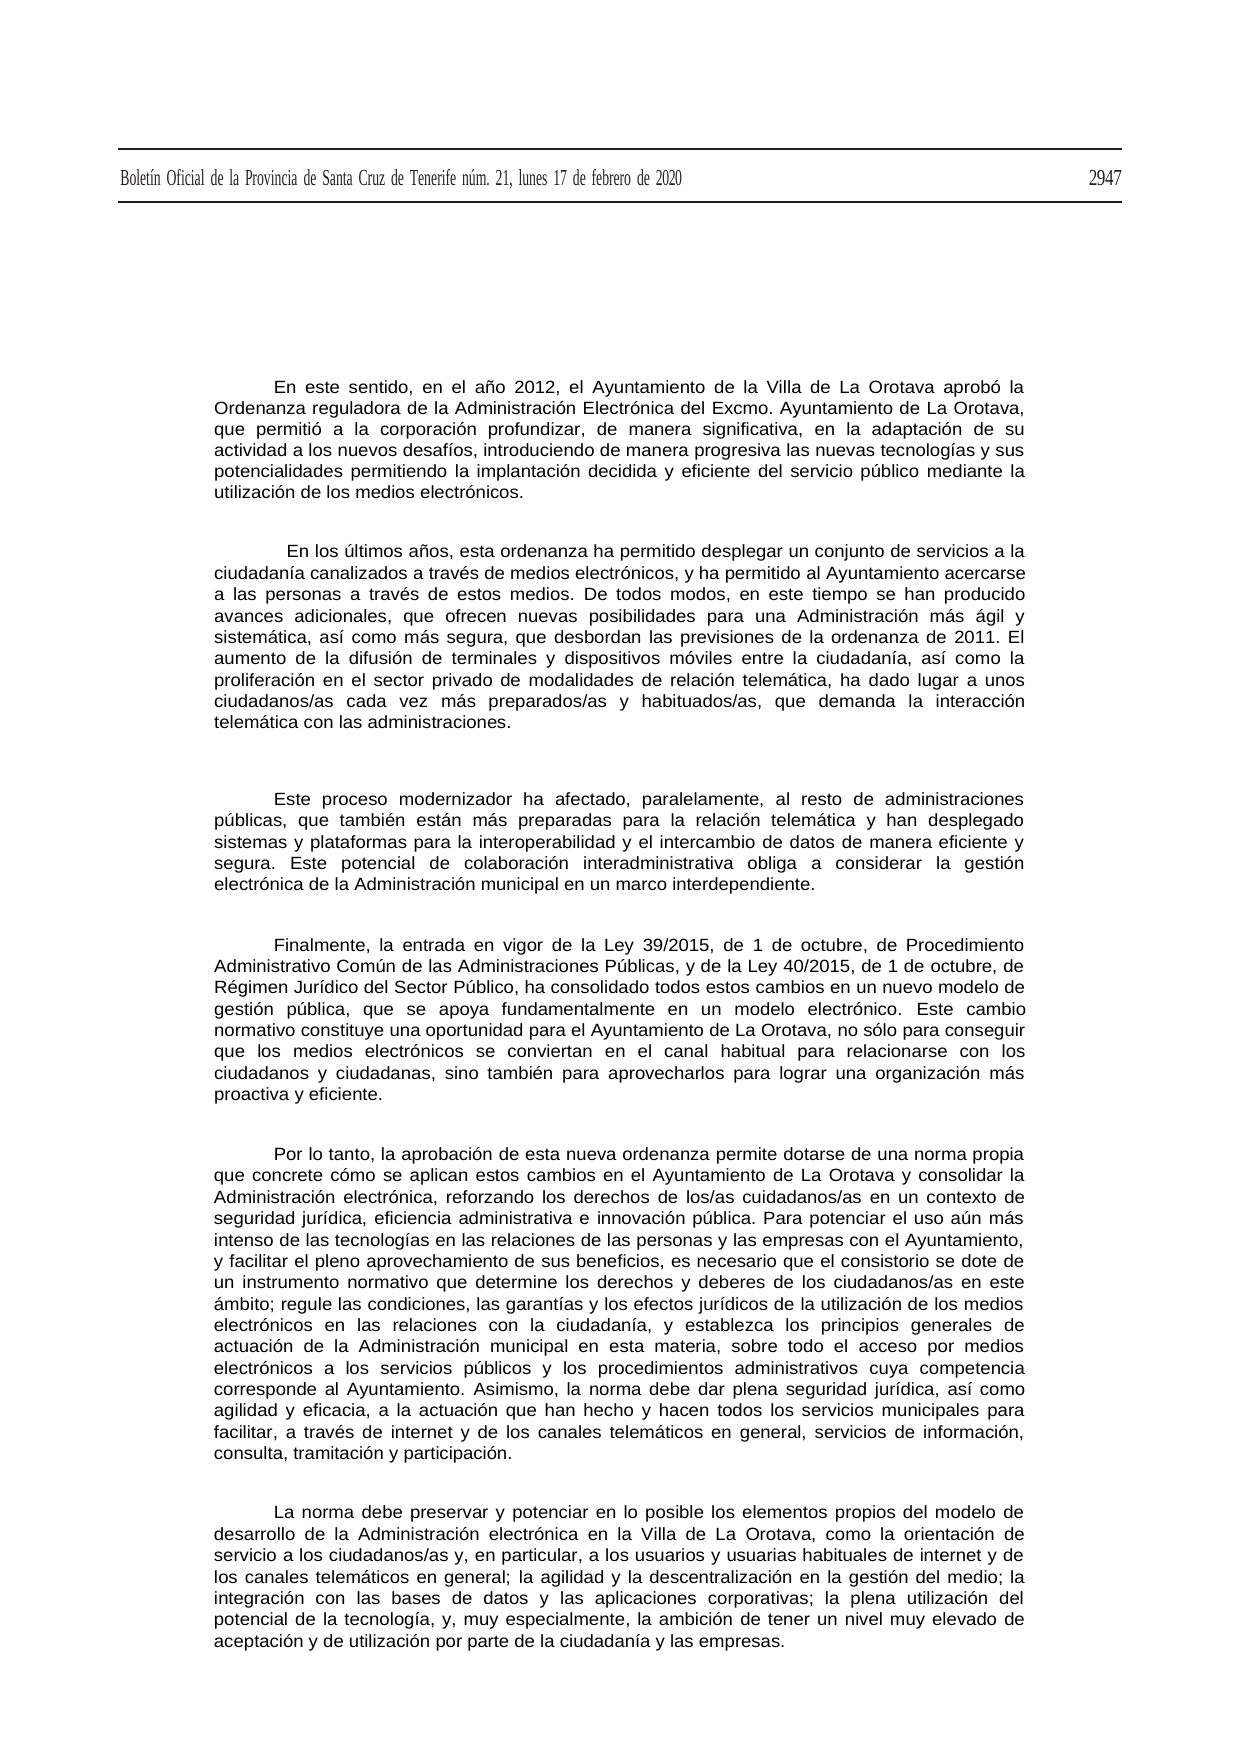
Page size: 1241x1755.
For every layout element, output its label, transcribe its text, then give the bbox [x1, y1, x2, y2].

text La norma debe preservar y potenciar en lo posible los elementos propios del modelo de desarrollo de la Administración electrónica en la Villa de La Orotava, como la orientación de servicio a los ciudadanos/as y, en particular, a los usuarios y usuarias habituales de internet y de los canales telemáticos en general; la agilidad y la descentralización en la gestión del medio; la integración con las bases de datos y las aplicaciones corporativas; la plena utilización del potencial de la tecnología, y, muy especialmente, la ambición de tener un nivel muy elevado de aceptación y de utilización por parte de la ciudadanía y las empresas. [214, 1502, 1026, 1651]
text En este sentido, en el año 2012, el Ayuntamiento de la Villa de La Orotava aprobó la Ordenanza reguladora de la Administración Electrónica del Excmo. Ayuntamiento de La Orotava, que permitió a la corporación profundizar, de manera significativa, en la adaptación de su actividad a los nuevos desafíos, introduciendo de manera progresiva las nuevas tecnologías y sus potencialidades permitiendo la implantación decidida y eficiente del servicio público mediante la utilización de los medios electrónicos. [214, 377, 1026, 502]
text Este proceso modernizador ha afectado, paralelamente, al resto de administraciones públicas, que también están más preparadas para la relación telemática y han desplegado sistemas y plataformas para la interoperabilidad y el intercambio de datos de manera eficiente y segura. Este potencial de colaboración interadministrativa obliga a considerar la gestión electrónica de la Administración municipal en un marco interdependiente. [214, 789, 1026, 894]
text Por lo tanto, la aprobación de esta nueva ordenanza permite dotarse de una norma propia que concrete cómo se aplican estos cambios en el Ayuntamiento de La Orotava y consolidar la Administración electrónica, reforzando los derechos de los/as cuidadanos/as en un contexto de seguridad jurídica, eficiencia administrativa e innovación pública. Para potenciar el uso aún más intenso de las tecnologías en las relaciones de las personas y las empresas con el Ayuntamiento, y facilitar el pleno aprovechamiento de sus beneficios, es necesario que el consistorio se dote de un instrumento normativo que determine los derechos y deberes de los ciudadanos/as en este ámbito; regule las condiciones, las garantías y los efectos jurídicos de la utilización de los medios electrónicos en las relaciones con la ciudadanía, y establezca los principios generales de actuación de la Administración municipal en esta materia, sobre todo el acceso por medios electrónicos a los servicios públicos y los procedimientos administrativos cuya competencia corresponde al Ayuntamiento. Asimismo, la norma debe dar plena seguridad jurídica, así como agilidad y eficacia, a la actuación que han hecho y hacen todos los servicios municipales para facilitar, a través de internet y de los canales telemáticos en general, servicios de información, consulta, tramitación y participación. [214, 1144, 1026, 1463]
text En los últimos años, esta ordenanza ha permitido desplegar un conjunto de servicios a la ciudadanía canalizados a través de medios electrónicos, y ha permitido al Ayuntamiento acercarse a las personas a través de estos medios. De todos modos, en este tiempo se han producido avances adicionales, que ofrecen nuevas posibilidades para una Administración más ágil y sistemática, así como más segura, que desbordan las previsiones de la ordenanza de 2011. El aumento de la difusión de terminales y dispositivos móviles entre la ciudadanía, así como la proliferación en el sector privado de modalidades de relación telemática, ha dado lugar a unos ciudadanos/as cada vez más preparados/as y habituados/as, que demanda la interacción telemática con las administraciones. [214, 541, 1026, 732]
text Finalmente, la entrada en vigor de la Ley 39/2015, de 1 de octubre, de Procedimiento Administrativo Común de las Administraciones Públicas, y de la Ley 40/2015, de 1 de octubre, de Régimen Jurídico del Sector Público, ha consolidado todos estos cambios en un nuevo modelo de gestión pública, que se apoya fundamentalmente en un modelo electrónico. Este cambio normativo constituye una oportunidad para el Ayuntamiento de La Orotava, no sólo para conseguir que los medios electrónicos se conviertan en el canal habitual para relacionarse con los ciudadanos y ciudadanas, sino también para aprovecharlos para lograr una organización más proactiva y eficiente. [214, 934, 1026, 1104]
